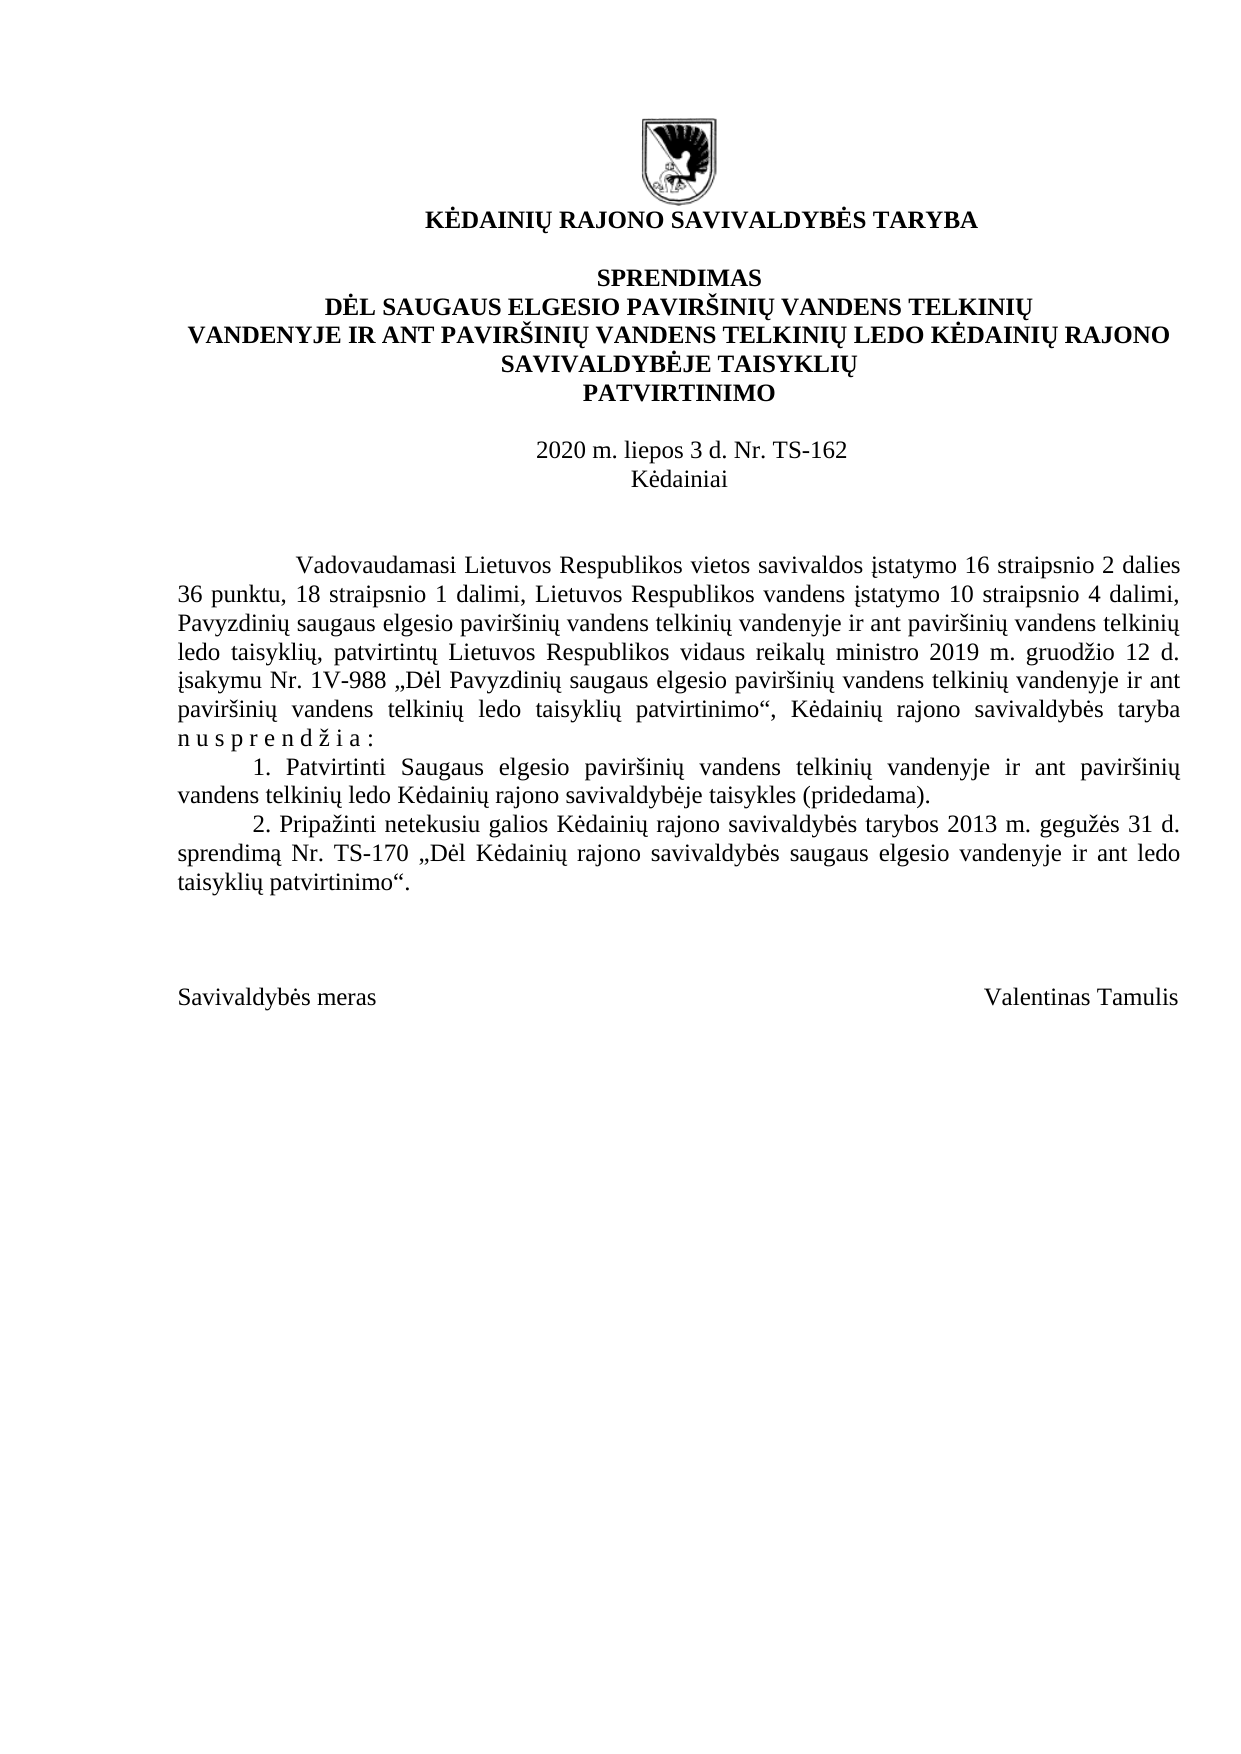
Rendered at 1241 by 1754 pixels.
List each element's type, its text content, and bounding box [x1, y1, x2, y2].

text DĖL SAUGAUS ELGESIO PAVIRŠINIŲ VANDENS TELKINIŲ [177, 292, 1181, 321]
text VANDENYJE IR ANT PAVIRŠINIŲ VANDENS TELKINIŲ LEDO KĖDAINIŲ RAJONO SAVIVALDYBĖJE TAISYKLIŲ [177, 321, 1181, 378]
text 1. Patvirtinti Saugaus elgesio paviršinių vandens telkinių vandenyje ir ant paviršinių vandens telkinių ledo Kėdainių rajono savivaldybėje taisykles (pridedama). [177, 752, 1181, 809]
text Kėdainiai [177, 464, 1181, 493]
text Vadovaudamasi Lietuvos Respublikos vietos savivaldos įstatymo 16 straipsnio 2 dalies 36 punktu, 18 straipsnio 1 dalimi, Lietuvos Respublikos vandens įstatymo 10 straipsnio 4 dalimi, Pavyzdinių saugaus elgesio paviršinių vandens telkinių vandenyje ir ant paviršinių vandens telkinių ledo taisyklių, patvirtintų Lietuvos Respublikos vidaus reikalų ministro 2019 m. gruodžio 12 d. įsakymu Nr. 1V-988 „Dėl Pavyzdinių saugaus elgesio paviršinių vandens telkinių vandenyje ir ant paviršinių vandens telkinių ledo taisyklių patvirtinimo“, Kėdainių rajono savivaldybės taryba nusprendžia: [177, 551, 1181, 752]
text 2. Pripažinti netekusiu galios Kėdainių rajono savivaldybės tarybos 2013 m. gegužės 31 d. sprendimą Nr. TS-170 „Dėl Kėdainių rajono savivaldybės saugaus elgesio vandenyje ir ant ledo taisyklių patvirtinimo“. [177, 809, 1181, 896]
text KĖDAINIŲ RAJONO SAVIVALDYBĖS TARYBA [177, 206, 1226, 234]
text 2020 m. liepos 3 d. Nr. TS-162 [177, 436, 1206, 464]
text SPRENDIMAS [177, 263, 1181, 292]
text Savivaldybės meras Valentinas Tamulis [177, 982, 1181, 1011]
text PATVIRTINIMO [177, 378, 1181, 407]
